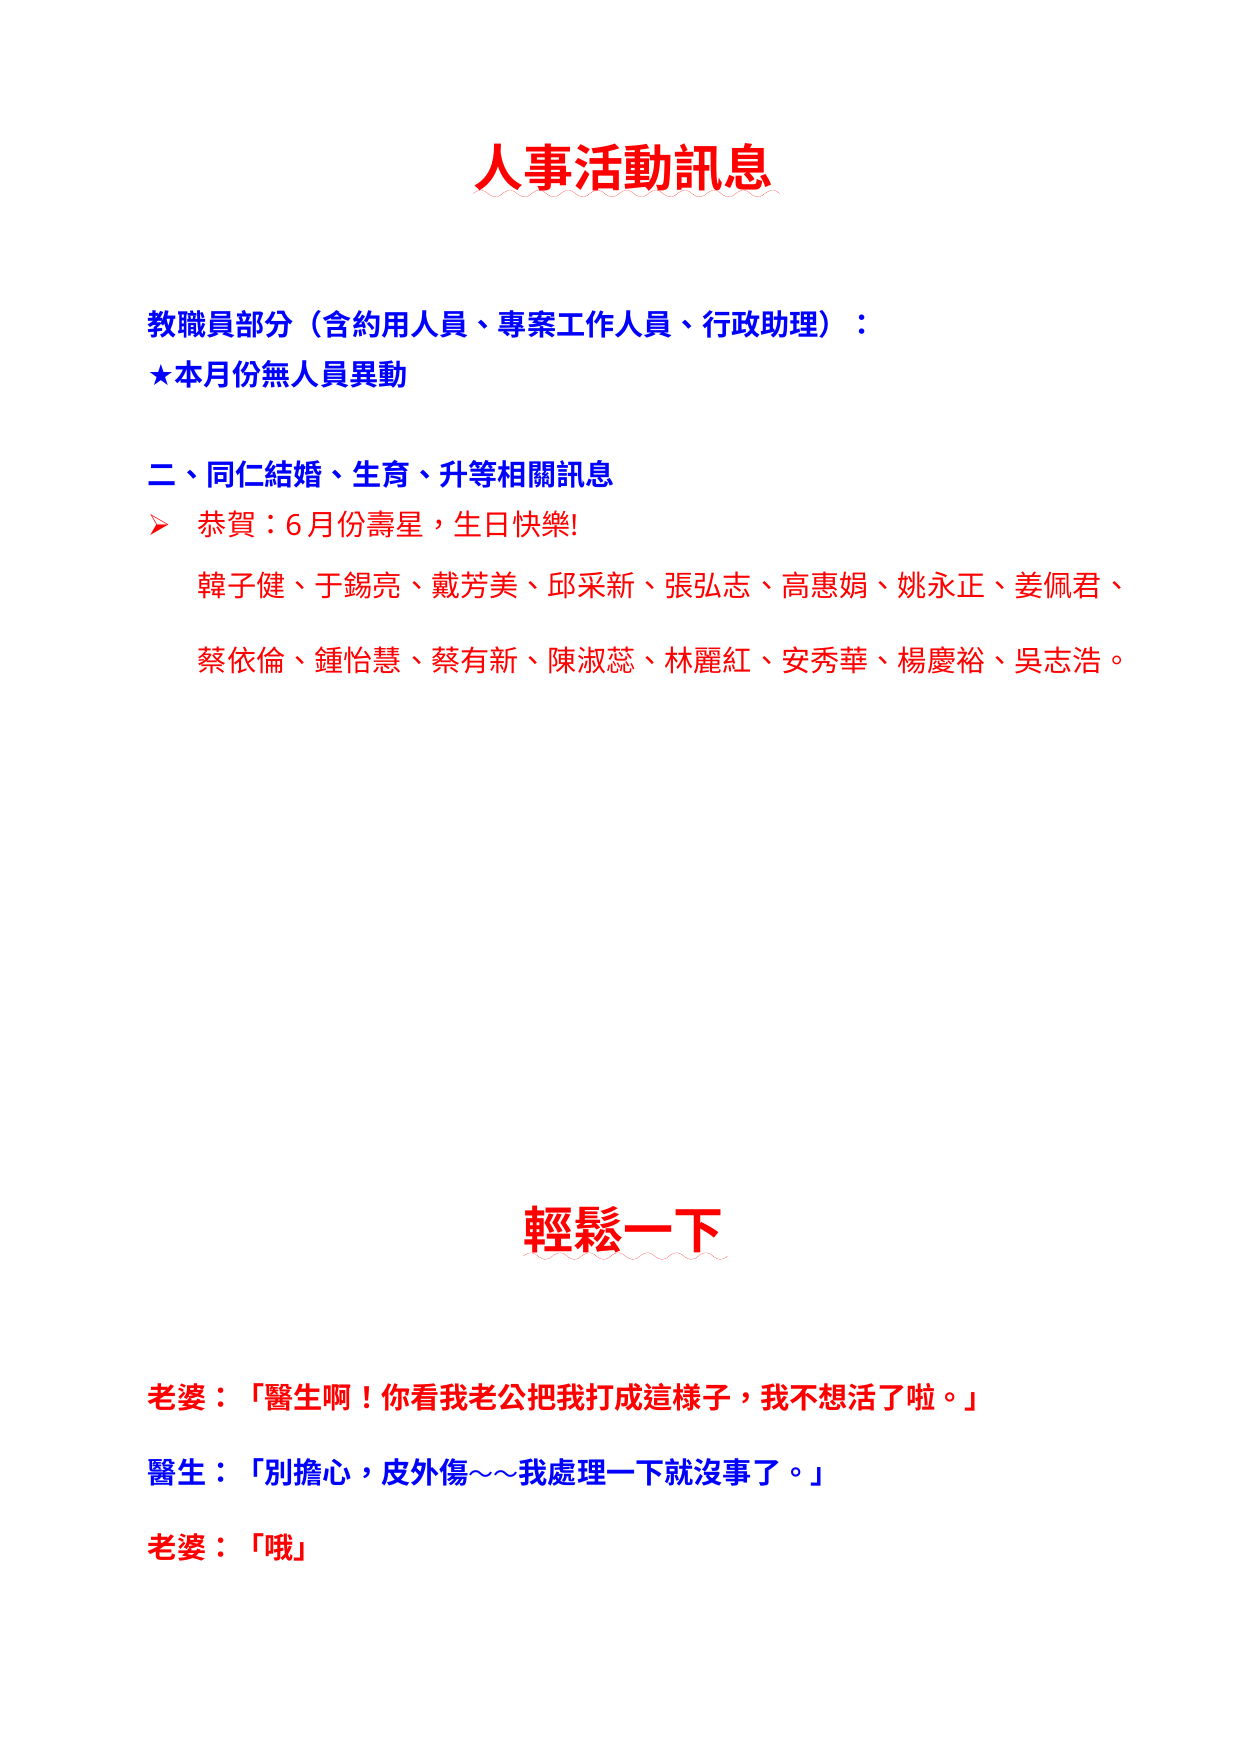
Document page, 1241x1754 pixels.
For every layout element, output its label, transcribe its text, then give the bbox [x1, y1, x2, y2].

text 二、同仁結婚、生育、升等相關訊息 [148, 446, 1144, 496]
text 老婆：「哦」 [148, 1508, 1144, 1583]
text 醫生：「別擔心，皮外傷〜〜我處理一下就沒事了。」 [148, 1433, 1144, 1508]
list 恭賀：6月份壽星，生日快樂! [148, 496, 1144, 546]
text ★本月份無人員異動 [148, 346, 1144, 396]
text 韓子健、于錫亮、戴芳美、邱采新、張弘志、高惠娟、姚永正、姜佩君、蔡依倫、鍾怡慧、蔡有新、陳淑蕊、林麗紅、安秀華、楊慶裕、吳志浩。 [198, 546, 1144, 696]
text 教職員部分（含約用人員、專案工作人員、行政助理）： [148, 296, 1144, 346]
text 老婆：「醫生啊！你看我老公把我打成這様子，我不想活了啦。」 [148, 1358, 1144, 1433]
text 輕鬆一下 [148, 1189, 1144, 1264]
text 人事活動訊息 [148, 127, 1144, 202]
